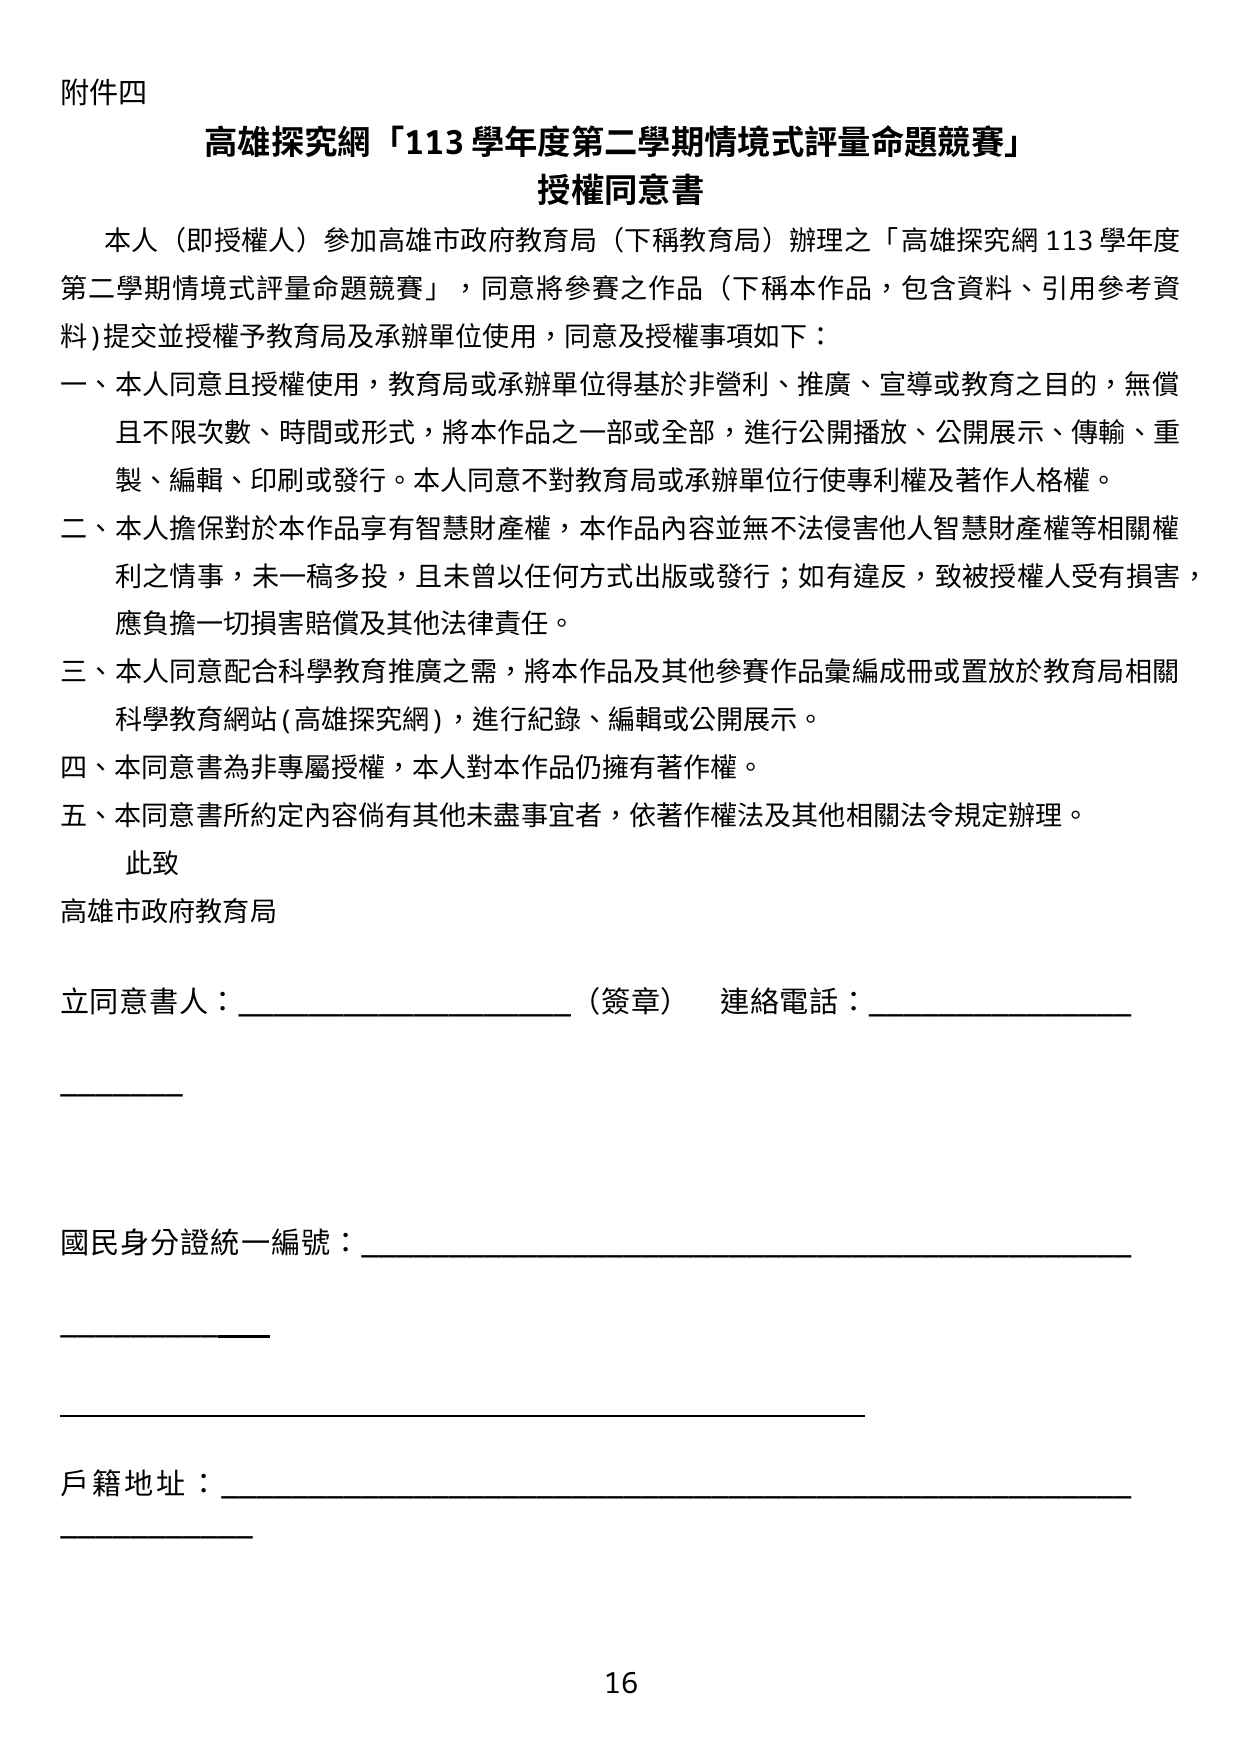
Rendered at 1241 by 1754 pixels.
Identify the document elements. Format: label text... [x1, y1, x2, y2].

text 三、本人同意配合科學教育推廣之需，將本作品及其他參賽作品彙編成冊或置放於教育局相關科學教育網站(高雄探究網)，進行紀錄、編輯或公開展示。 [60, 643, 1181, 739]
text 本人（即授權人）參加高雄市政府教育局（下稱教育局）辦理之「高雄探究網113學年度第二學期情境式評量命題競賽」，同意將參賽之作品（下稱本作品，包含資料、引用參考資料)提交並授權予教育局及承辦單位使用，同意及授權事項如下： [60, 212, 1181, 356]
text 國民身分證統一編號：_____________________________________________________ [60, 1220, 1131, 1342]
text 立同意書人：___________________（簽章） 連絡電話：______________________ [60, 979, 1131, 1101]
text 二、本人擔保對於本作品享有智慧財產權，本作品內容並無不法侵害他人智慧財產權等相關權利之情事，未一稿多投，且未曾以任何方式出版或發行；如有違反，致被授權人受有損害，應負擔一切損害賠償及其他法律責任。 [60, 500, 1181, 643]
text 一、本人同意且授權使用，教育局或承辦單位得基於非營利、推廣、宣導或教育之目的，無償且不限次數、時間或形式，將本作品之一部或全部，進行公開播放、公開展示、傳輸、重製、編輯、印刷或發行。本人同意不對教育局或承辦單位行使專利權及著作人格權。 [60, 356, 1181, 500]
text 高雄探究網「113學年度第二學期情境式評量命題競賽」 [60, 116, 1181, 164]
text 五、本同意書所約定內容倘有其他未盡事宜者，依著作權法及其他相關法令規定辦理。 [60, 787, 1181, 835]
text 此致 [60, 835, 1131, 883]
text 高雄市政府教育局 [60, 883, 1131, 931]
text 授權同意書 [60, 164, 1181, 212]
text 附件四 [60, 69, 1181, 111]
text 四、本同意書為非專屬授權，本人對本作品仍擁有著作權。 [60, 739, 1181, 787]
text 戶籍地址：_______________________________________________________________ [60, 1461, 1131, 1543]
